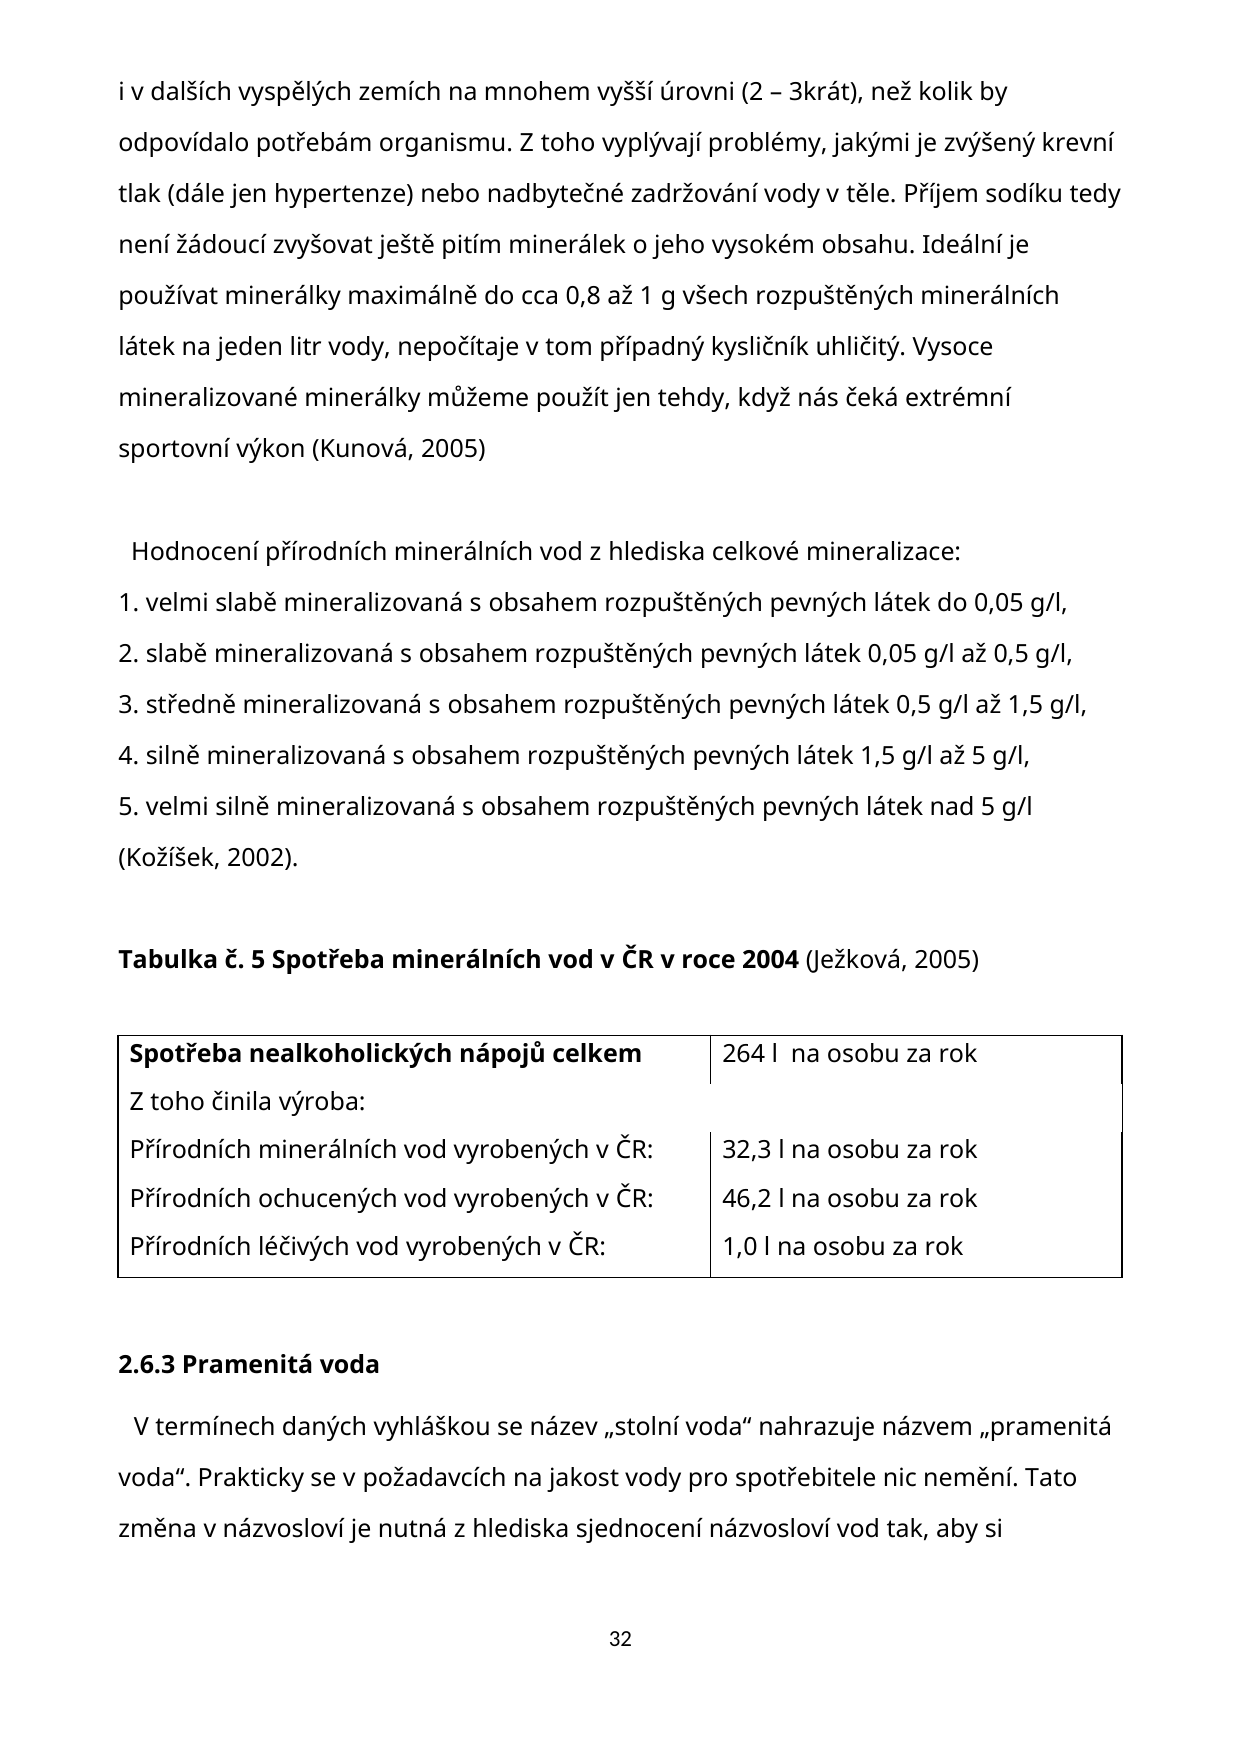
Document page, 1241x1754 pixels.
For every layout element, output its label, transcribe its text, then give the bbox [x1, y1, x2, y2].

text Hodnocení přírodních minerálních vod z hlediska celkové mineralizace: [118, 533, 1122, 567]
table_cell Přírodních minerálních vod vyrobených v ČR: [119, 1132, 710, 1181]
text 5. velmi silně mineralizovaná s obsahem rozpuštěných pevných látek nad 5 g/l (Kožíšek, 2002). [118, 788, 1122, 873]
text 4. silně mineralizovaná s obsahem rozpuštěných pevných látek 1,5 g/l až 5 g/l, [118, 737, 1122, 771]
text 2.6.3 Pramenitá voda [118, 1346, 1122, 1380]
table_cell Přírodních ochucených vod vyrobených v ČR: [119, 1181, 710, 1229]
text i v dalších vyspělých zemích na mnohem vyšší úrovni (2 – 3krát), než kolik by odpovídalo potřebám organismu. Z toho vyplývají problémy, jakými je zvýšený krevní tlak (dále jen hypertenze) nebo nadbytečné zadržování vody v těle. Příjem sodíku tedy není žádoucí zvyšovat ještě pitím minerálek o jeho vysokém obsahu. Ideální je používat minerálky maximálně do cca 0,8 až 1 g všech rozpuštěných minerálních látek na jeden litr vody, nepočítaje v tom případný kysličník uhličitý. Vysoce mineralizované minerálky můžeme použít jen tehdy, když nás čeká extrémní sportovní výkon (Kunová, 2005) [118, 74, 1122, 465]
table_cell 1,0 l na osobu za rok [711, 1229, 1121, 1277]
table_cell 46,2 l na osobu za rok [711, 1181, 1121, 1229]
text 1. velmi slabě mineralizovaná s obsahem rozpuštěných pevných látek do 0,05 g/l, [118, 584, 1122, 618]
table_cell Přírodních léčivých vod vyrobených v ČR: [119, 1229, 710, 1277]
text Tabulka č. 5 Spotřeba minerálních vod v ČR v roce 2004 (Ježková, 2005) [118, 941, 1122, 976]
text 3. středně mineralizovaná s obsahem rozpuštěných pevných látek 0,5 g/l až 1,5 g/l, [118, 686, 1122, 720]
table_cell Z toho činila výroba: [119, 1084, 1122, 1132]
table_header Spotřeba nealkoholických nápojů celkem [119, 1036, 710, 1084]
table_cell 32,3 l na osobu za rok [711, 1132, 1121, 1181]
text 2. slabě mineralizovaná s obsahem rozpuštěných pevných látek 0,05 g/l až 0,5 g/l, [118, 635, 1122, 669]
text V termínech daných vyhláškou se název „stolní voda“ nahrazuje názvem „pramenitá voda“. Prakticky se v požadavcích na jakost vody pro spotřebitele nic nemění. Tato změna v názvosloví je nutná z hlediska sjednocení názvosloví vod tak, aby si [118, 1408, 1122, 1544]
table_header 264 l na osobu za rok [711, 1036, 1121, 1084]
